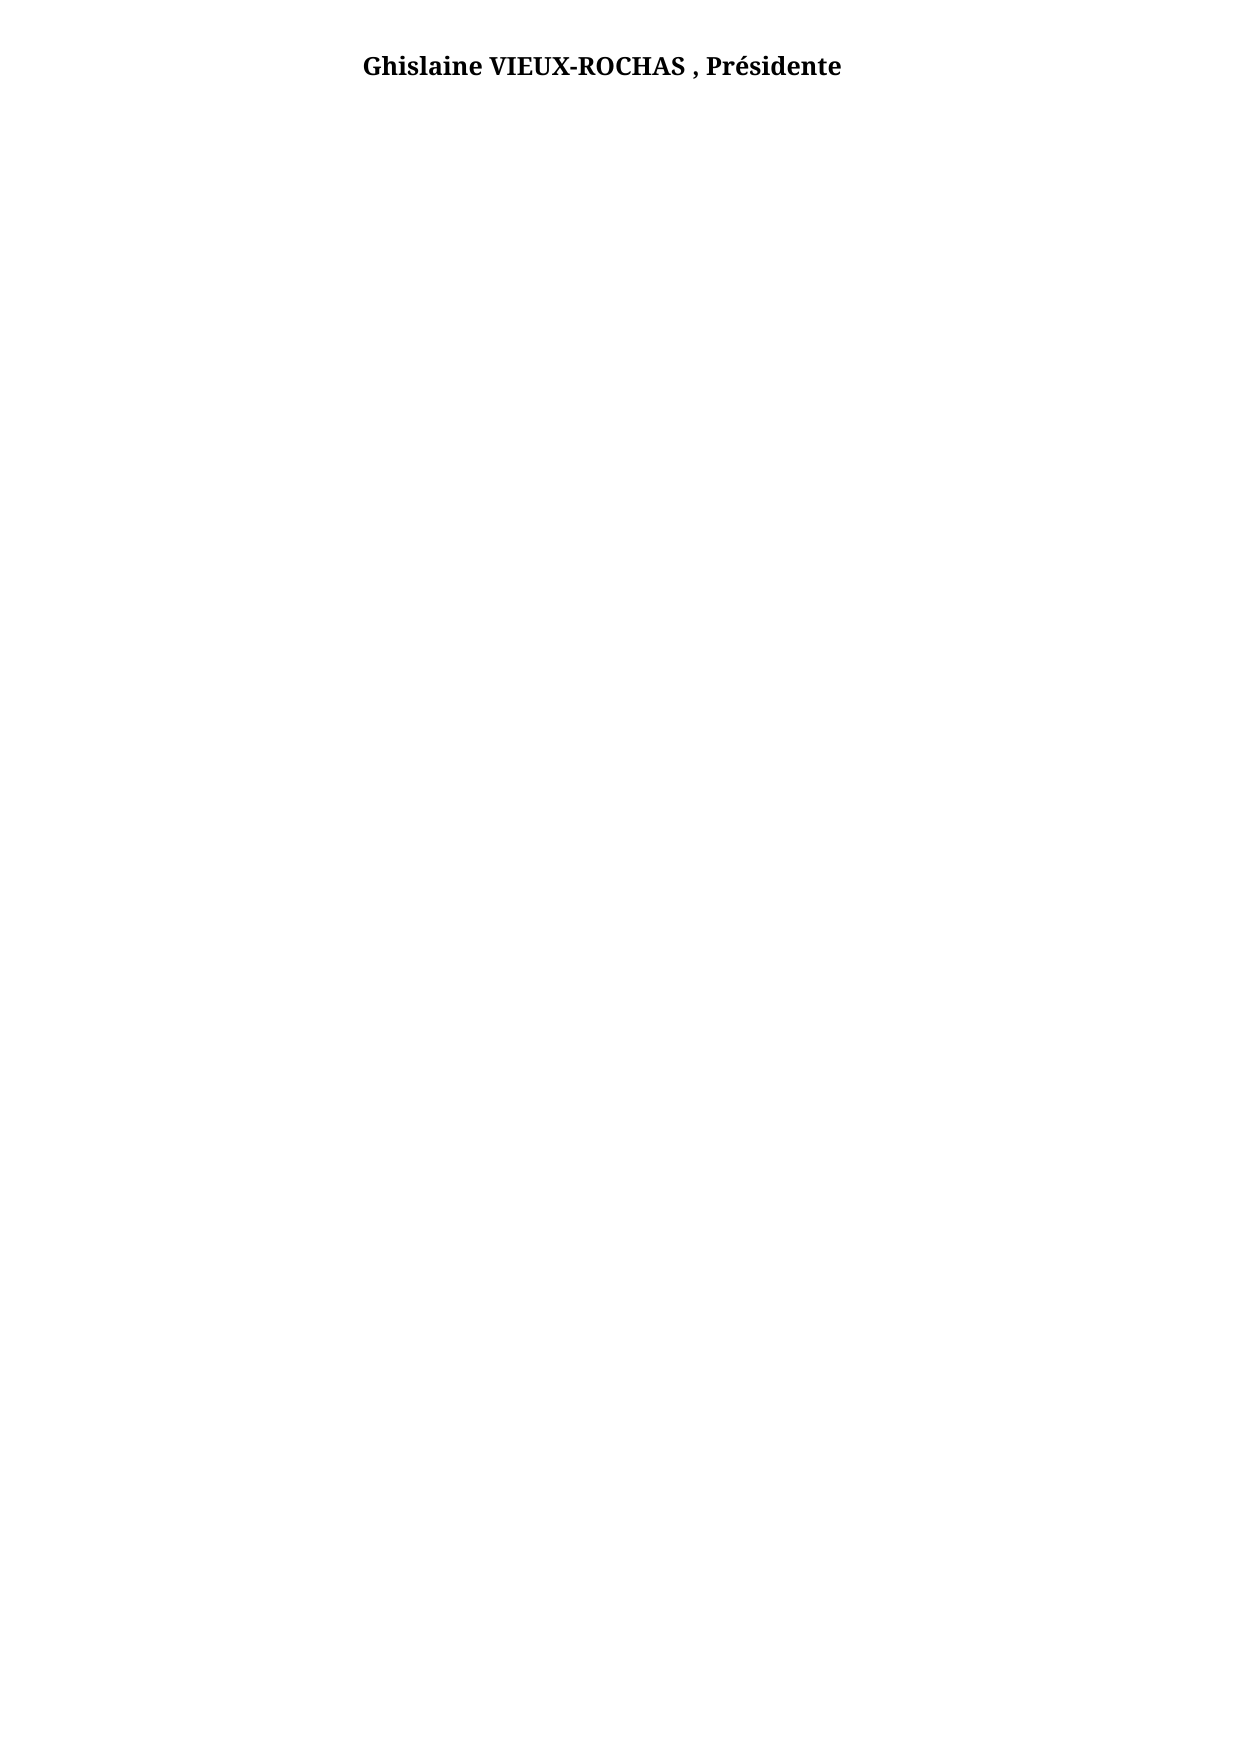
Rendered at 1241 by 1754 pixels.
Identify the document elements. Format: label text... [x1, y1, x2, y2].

text Ghislaine VIEUX-ROCHAS , Présidente [156, 49, 1196, 83]
